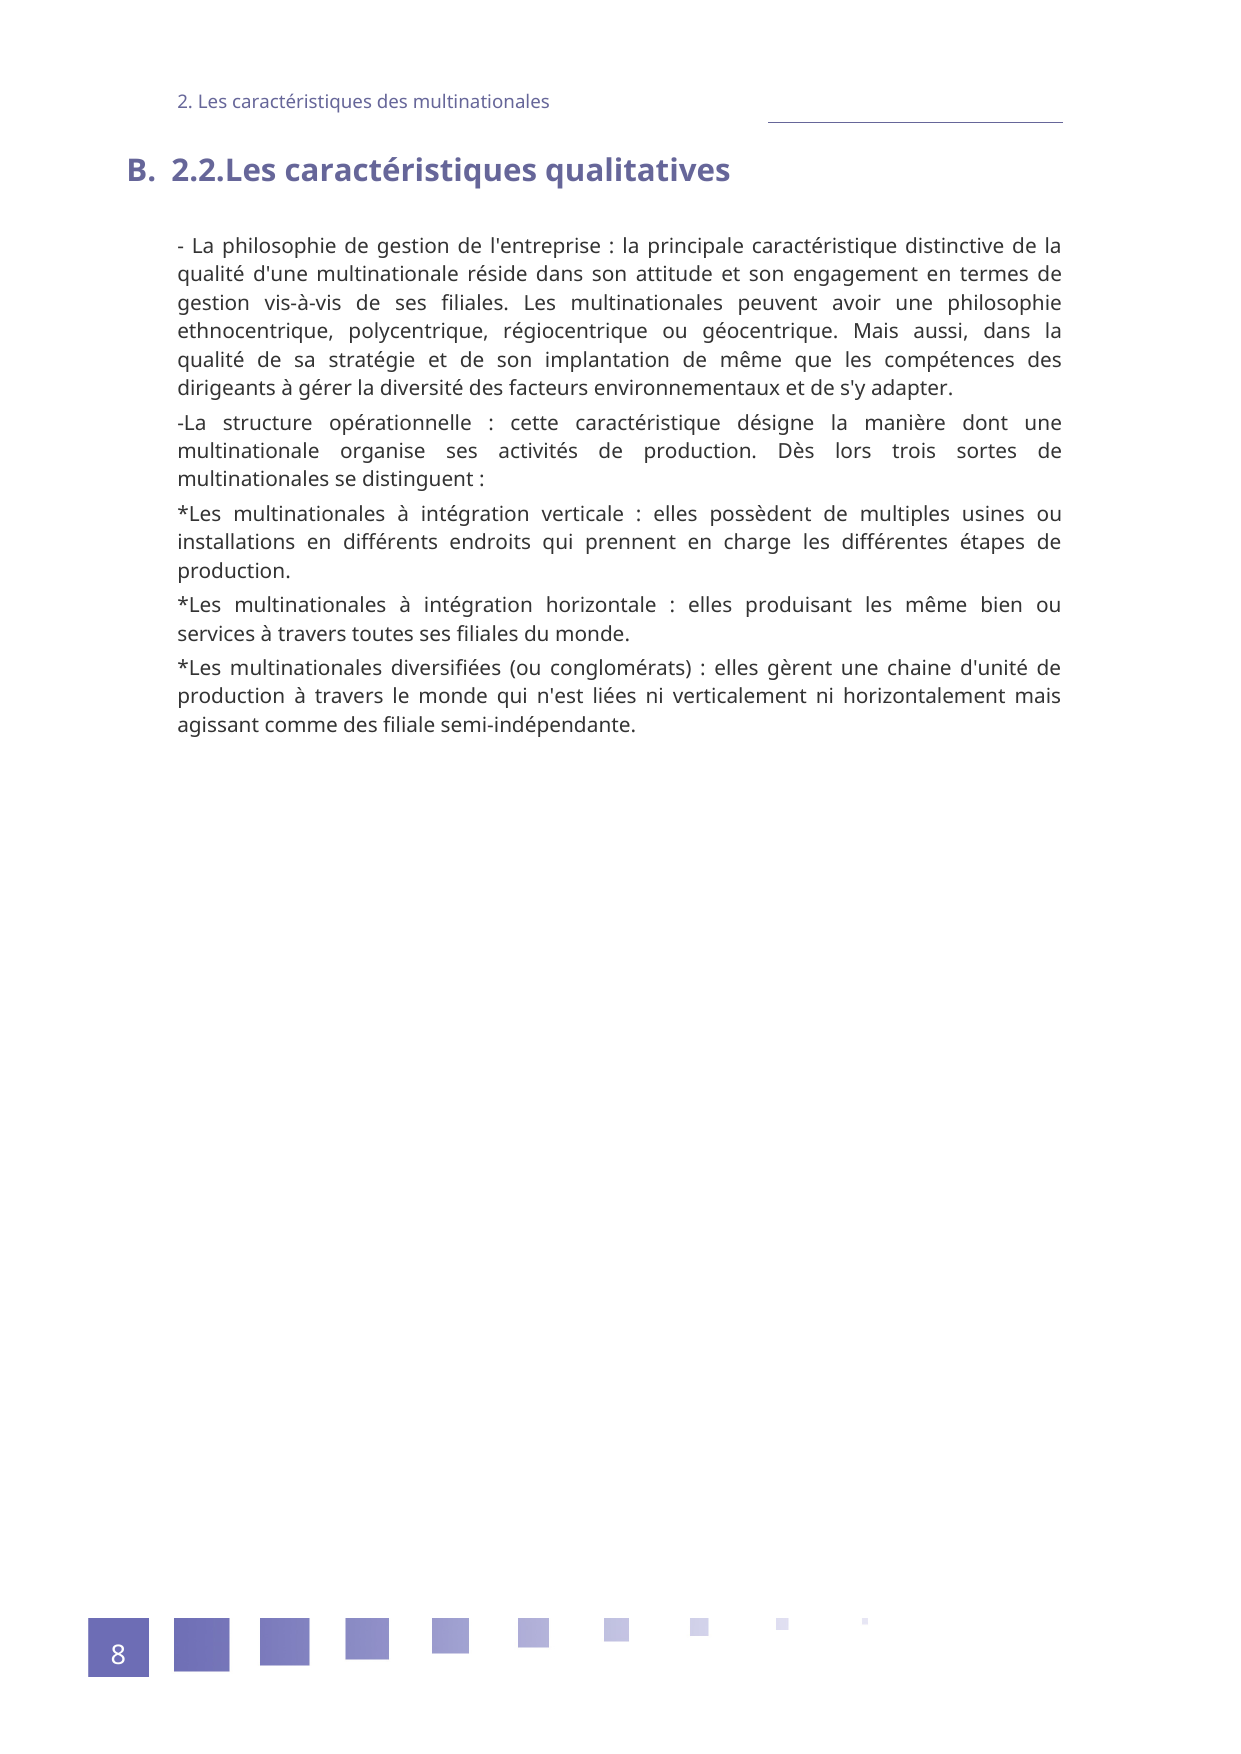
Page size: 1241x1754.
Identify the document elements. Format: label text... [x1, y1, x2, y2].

text *Les multinationales à intégration verticale : elles possèdent de multiples usines ou installations en différents endroits qui prennent en charge les différentes étapes de production. [177, 499, 1063, 584]
text *Les multinationales à intégration horizontale : elles produisant les même bien ou services à travers toutes ses filiales du monde. [177, 590, 1063, 647]
title 2.2.Les caractéristiques qualitatives [118, 141, 1063, 190]
text -La structure opérationnelle : cette caractéristique désigne la manière dont une multinationale organise ses activités de production. Dès lors trois sortes de multinationales se distinguent : [177, 408, 1063, 493]
picture [88, 1618, 1063, 1677]
text - La philosophie de gestion de l'entreprise : la principale caractéristique distinctive de la qualité d'une multinationale réside dans son attitude et son engagement en termes de gestion vis-à-vis de ses filiales. Les multinationales peuvent avoir une philosophie ethnocentrique, polycentrique, régiocentrique ou géocentrique. Mais aussi, dans la qualité de sa stratégie et de son implantation de même que les compétences des dirigeants à gérer la diversité des facteurs environnementaux et de s'y adapter. [177, 231, 1063, 402]
text *Les multinationales diversifiées (ou conglomérats) : elles gèrent une chaine d'unité de production à travers le monde qui n'est liées ni verticalement ni horizontalement mais agissant comme des filiale semi-indépendante. [177, 653, 1063, 738]
